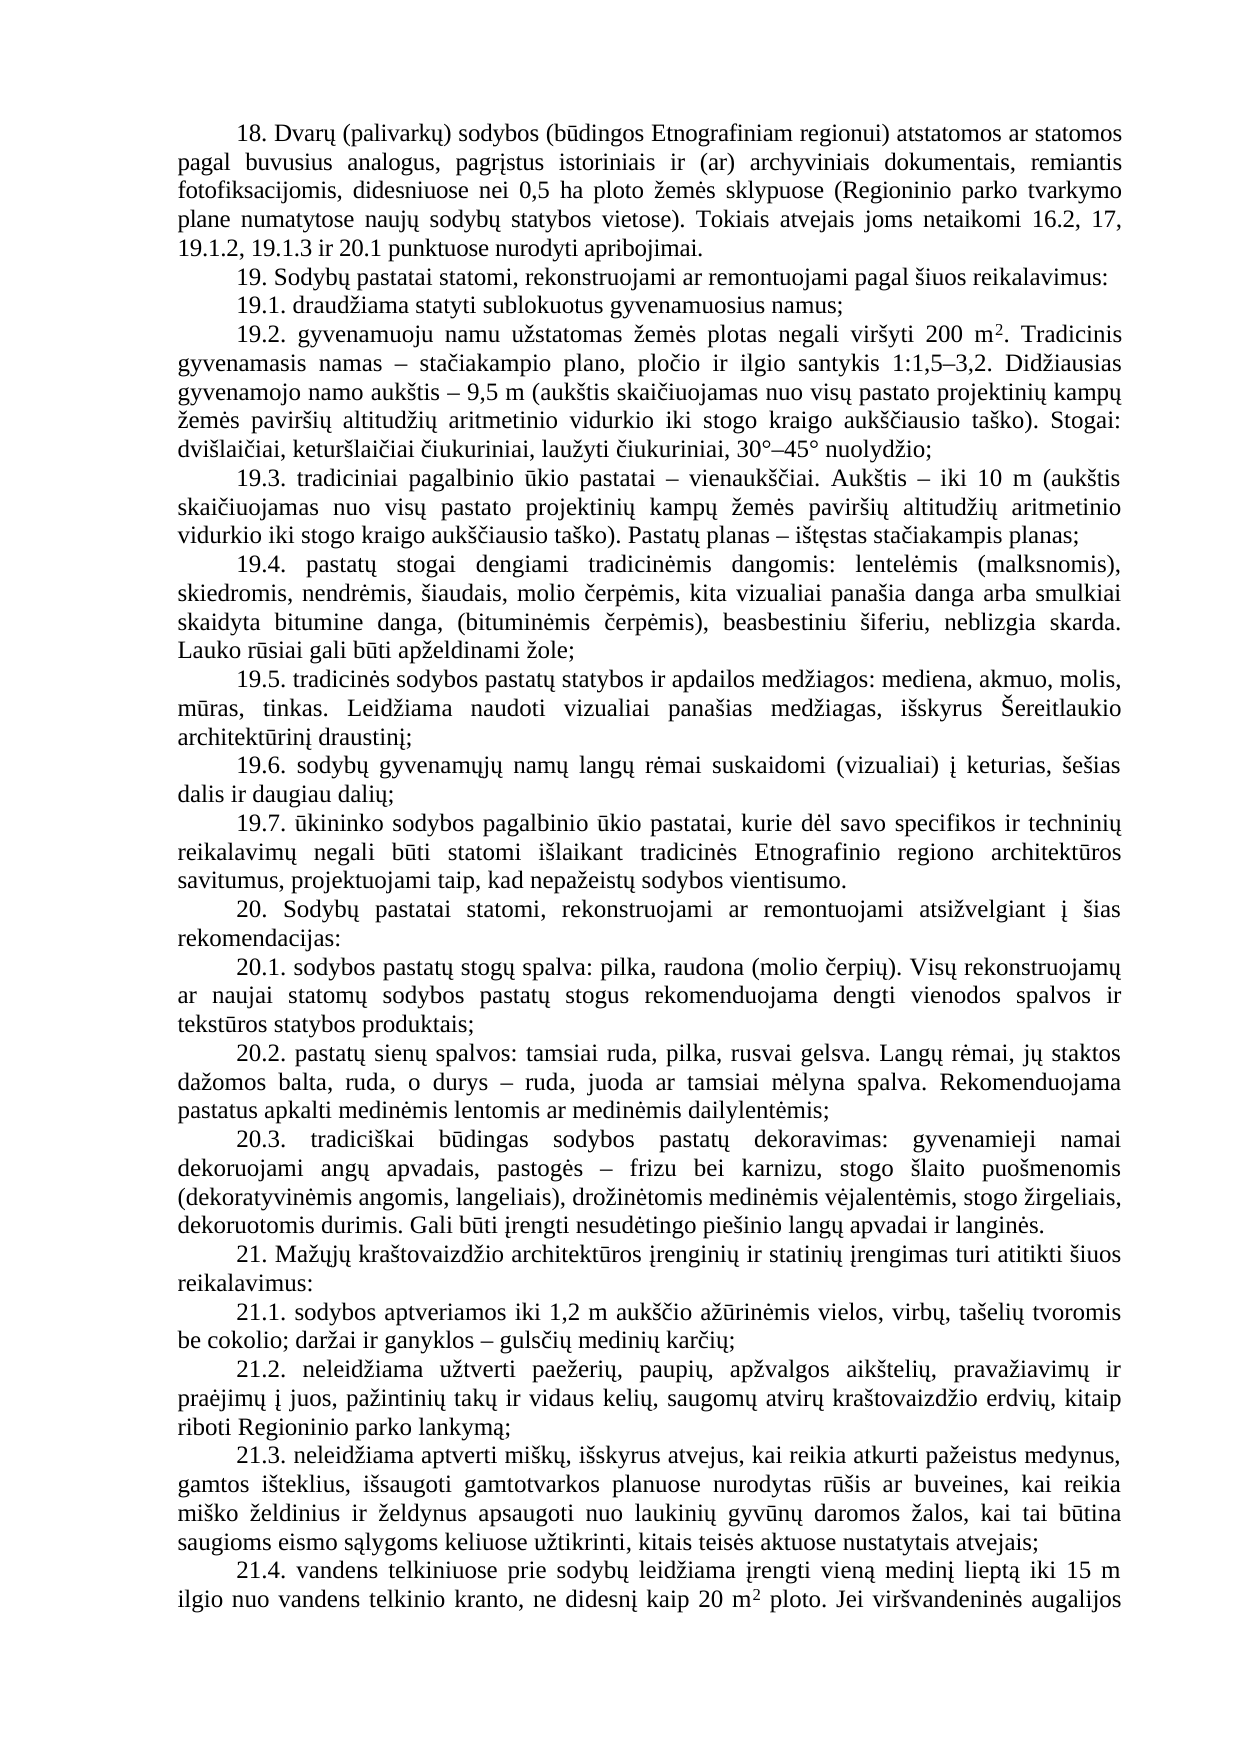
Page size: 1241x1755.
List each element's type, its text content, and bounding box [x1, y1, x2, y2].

text 19.2. gyvenamuoju namu užstatomas žemės plotas negali viršyti 200 m2. Tradicinis gyvenamasis namas – stačiakampio plano, pločio ir ilgio santykis 1:1,5–3,2. Didžiausias gyvenamojo namo aukštis – 9,5 m (aukštis skaičiuojamas nuo visų pastato projektinių kampų žemės paviršių altitudžių aritmetinio vidurkio iki stogo kraigo aukščiausio taško). Stogai: dvišlaičiai, keturšlaičiai čiukuriniai, laužyti čiukuriniai, 30°–45° nuolydžio; [177, 319, 1122, 463]
text 19. Sodybų pastatai statomi, rekonstruojami ar remontuojami pagal šiuos reikalavimus: [177, 262, 1122, 291]
text 21. Mažųjų kraštovaizdžio architektūros įrenginių ir statinių įrengimas turi atitikti šiuos reikalavimus: [177, 1239, 1122, 1297]
text 20. Sodybų pastatai statomi, rekonstruojami ar remontuojami atsižvelgiant į šias rekomendacijas: [177, 894, 1122, 952]
text 19.7. ūkininko sodybos pagalbinio ūkio pastatai, kurie dėl savo specifikos ir techninių reikalavimų negali būti statomi išlaikant tradicinės Etnografinio regiono architektūros savitumus, projektuojami taip, kad nepažeistų sodybos vientisumo. [177, 808, 1122, 894]
text 21.3. neleidžiama aptverti miškų, išskyrus atvejus, kai reikia atkurti pažeistus medynus, gamtos išteklius, išsaugoti gamtotvarkos planuose nurodytas rūšis ar buveines, kai reikia miško želdinius ir želdynus apsaugoti nuo laukinių gyvūnų daromos žalos, kai tai būtina saugioms eismo sąlygoms keliuose užtikrinti, kitais teisės aktuose nustatytais atvejais; [177, 1441, 1122, 1556]
text 20.1. sodybos pastatų stogų spalva: pilka, raudona (molio čerpių). Visų rekonstruojamų ar naujai statomų sodybos pastatų stogus rekomenduojama dengti vienodos spalvos ir tekstūros statybos produktais; [177, 952, 1122, 1038]
text 21.4. vandens telkiniuose prie sodybų leidžiama įrengti vieną medinį lieptą iki 15 m ilgio nuo vandens telkinio kranto, ne didesnį kaip 20 m2 ploto. Jei viršvandeninės augalijos [177, 1556, 1122, 1613]
text 19.3. tradiciniai pagalbinio ūkio pastatai – vienaukščiai. Aukštis – iki 10 m (aukštis skaičiuojamas nuo visų pastato projektinių kampų žemės paviršių altitudžių aritmetinio vidurkio iki stogo kraigo aukščiausio taško). Pastatų planas – ištęstas stačiakampis planas; [177, 463, 1122, 549]
text 20.3. tradiciškai būdingas sodybos pastatų dekoravimas: gyvenamieji namai dekoruojami angų apvadais, pastogės – frizu bei karnizu, stogo šlaito puošmenomis (dekoratyvinėmis angomis, langeliais), drožinėtomis medinėmis vėjalentėmis, stogo žirgeliais, dekoruotomis durimis. Gali būti įrengti nesudėtingo piešinio langų apvadai ir langinės. [177, 1124, 1122, 1239]
text 21.2. neleidžiama užtverti paežerių, paupių, apžvalgos aikštelių, pravažiavimų ir praėjimų į juos, pažintinių takų ir vidaus kelių, saugomų atvirų kraštovaizdžio erdvių, kitaip riboti Regioninio parko lankymą; [177, 1354, 1122, 1441]
text 19.6. sodybų gyvenamųjų namų langų rėmai suskaidomi (vizualiai) į keturias, šešias dalis ir daugiau dalių; [177, 751, 1122, 808]
text 21.1. sodybos aptveriamos iki 1,2 m aukščio ažūrinėmis vielos, virbų, tašelių tvoromis be cokolio; daržai ir ganyklos – gulsčių medinių karčių; [177, 1297, 1122, 1354]
text 19.1. draudžiama statyti sublokuotus gyvenamuosius namus; [177, 291, 1122, 319]
text 20.2. pastatų sienų spalvos: tamsiai ruda, pilka, rusvai gelsva. Langų rėmai, jų staktos dažomos balta, ruda, o durys – ruda, juoda ar tamsiai mėlyna spalva. Rekomenduojama pastatus apkalti medinėmis lentomis ar medinėmis dailylentėmis; [177, 1038, 1122, 1124]
text 19.4. pastatų stogai dengiami tradicinėmis dangomis: lentelėmis (malksnomis), skiedromis, nendrėmis, šiaudais, molio čerpėmis, kita vizualiai panašia danga arba smulkiai skaidyta bitumine danga, (bituminėmis čerpėmis), beasbestiniu šiferiu, neblizgia skarda. Lauko rūsiai gali būti apželdinami žole; [177, 549, 1122, 664]
text 19.5. tradicinės sodybos pastatų statybos ir apdailos medžiagos: mediena, akmuo, molis, mūras, tinkas. Leidžiama naudoti vizualiai panašias medžiagas, išskyrus Šereitlaukio architektūrinį draustinį; [177, 664, 1122, 751]
text 18. Dvarų (palivarkų) sodybos (būdingos Etnografiniam regionui) atstatomos ar statomos pagal buvusius analogus, pagrįstus istoriniais ir (ar) archyviniais dokumentais, remiantis fotofiksacijomis, didesniuose nei 0,5 ha ploto žemės sklypuose (Regioninio parko tvarkymo plane numatytose naujų sodybų statybos vietose). Tokiais atvejais joms netaikomi 16.2, 17, 19.1.2, 19.1.3 ir 20.1 punktuose nurodyti apribojimai. [177, 118, 1122, 262]
